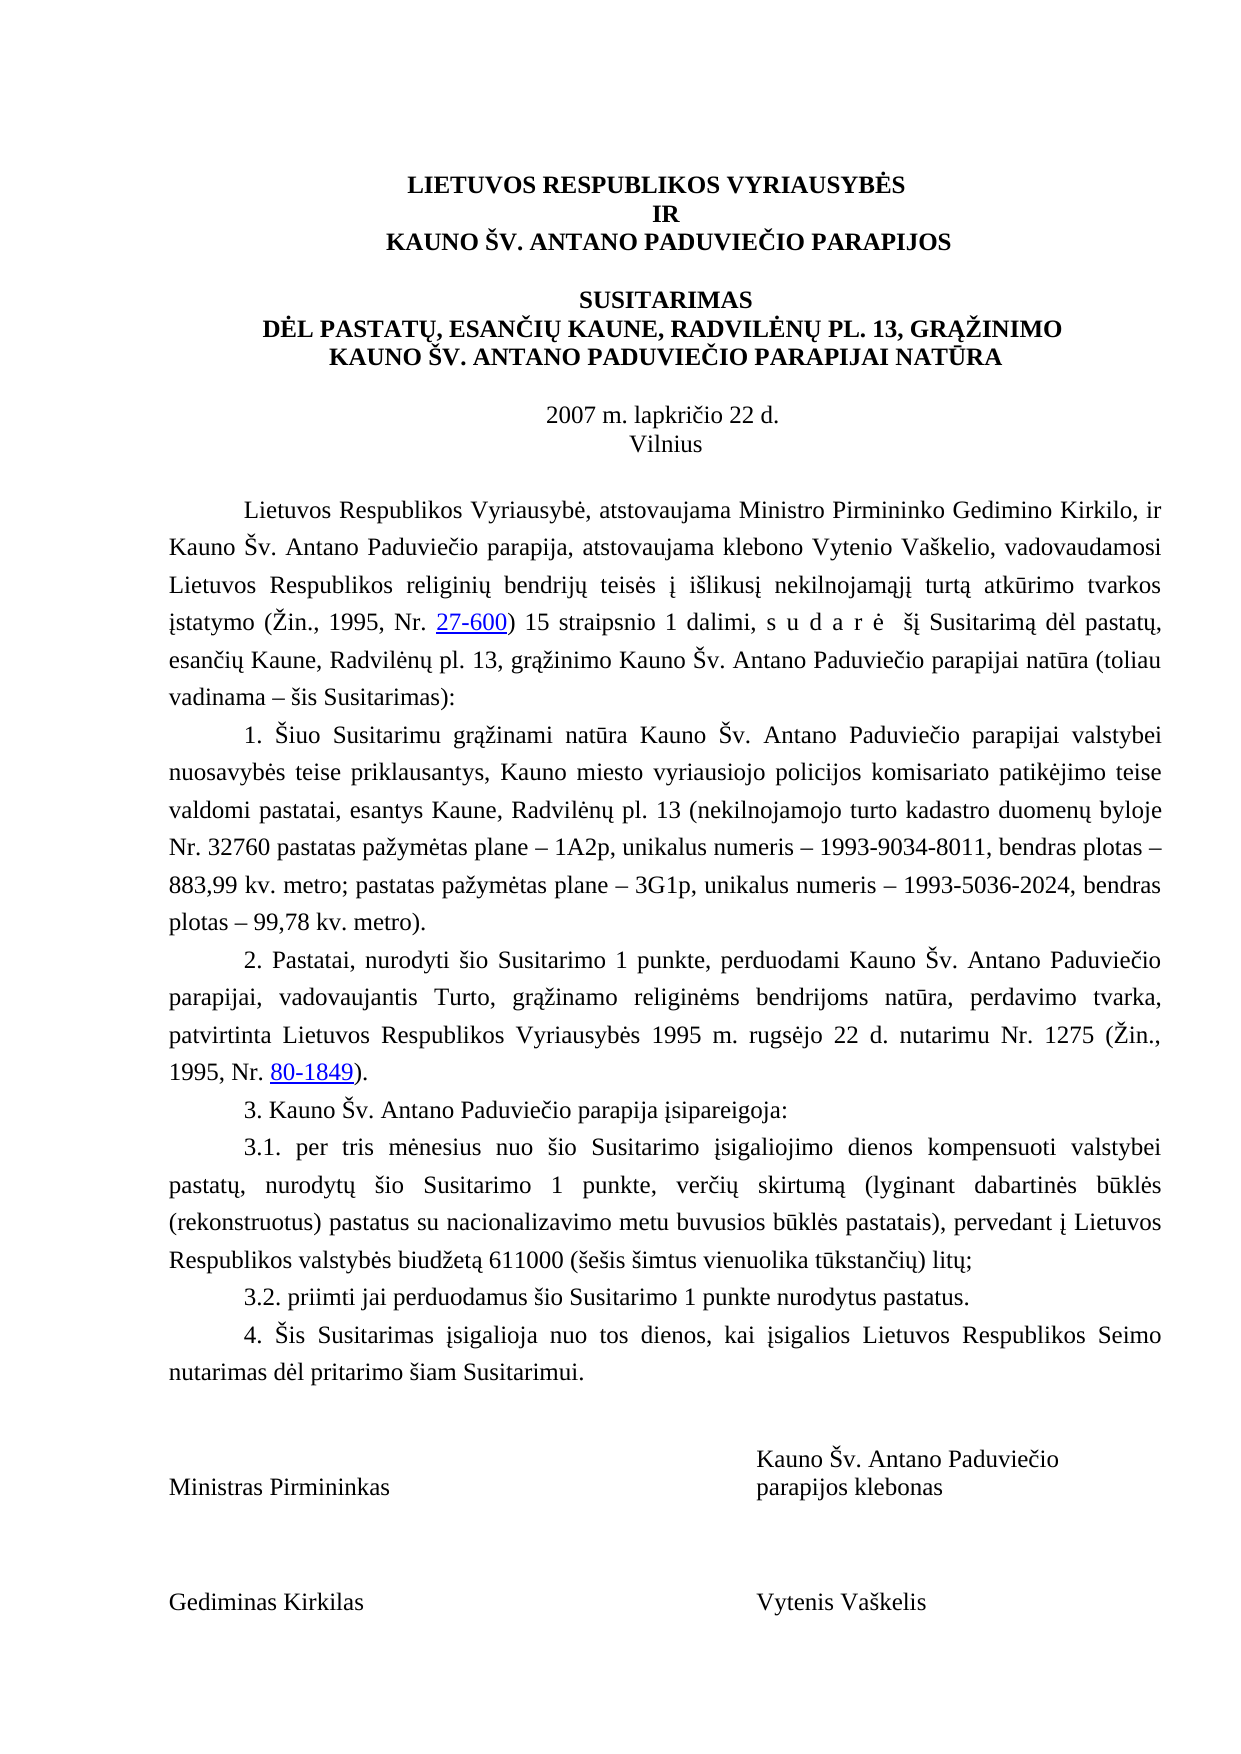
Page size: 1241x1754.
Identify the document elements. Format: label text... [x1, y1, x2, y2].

text SUSITARIMAS [169, 285, 1162, 314]
text 1. Šiuo Susitarimu grąžinami natūra Kauno Šv. Antano Paduviečio parapijai valstybei nuosavybės teise priklausantys, Kauno miesto vyriausiojo policijos komisariato patikėjimo teise valdomi pastatai, esantys Kaune, Radvilėnų pl. 13 (nekilnojamojo turto kadastro duomenų byloje Nr. 32760 pastatas pažymėtas plane – 1A2p, unikalus numeris – 1993-9034-8011, bendras plotas – 883,99 kv. metro; pastatas pažymėtas plane – 3G1p, unikalus numeris – 1993-5036-2024, bendras plotas – 99,78 kv. metro). [169, 711, 1162, 936]
text Gediminas Kirkilas Vytenis Vaškelis [169, 1587, 1162, 1616]
text 3.1. per tris mėnesius nuo šio Susitarimo įsigaliojimo dienos kompensuoti valstybei pastatų, nurodytų šio Susitarimo 1 punkte, verčių skirtumą (lyginant dabartinės būklės (rekonstruotus) pastatus su nacionalizavimo metu buvusios būklės pastatais), pervedant į Lietuvos Respublikos valstybės biudžetą 611000 (šešis šimtus vienuolika tūkstančių) litų; [169, 1124, 1162, 1274]
text Vilnius [169, 429, 1162, 457]
text IR [169, 199, 1162, 227]
text DĖL PASTATŲ, ESANČIŲ KAUNE, RADVILĖNŲ PL. 13, GRĄŽINIMO KAUNO ŠV. ANTANO PADUVIEČIO PARAPIJAI NATŪRA [169, 314, 1162, 371]
text 3.2. priimti jai perduodamus šio Susitarimo 1 punkte nurodytus pastatus. [244, 1274, 1162, 1311]
text 3. Kauno Šv. Antano Paduviečio parapija įsipareigoja: [169, 1086, 1162, 1124]
text Lietuvos Respublikos Vyriausybė, atstovaujama Ministro Pirmininko Gedimino Kirkilo, ir Kauno Šv. Antano Paduviečio parapija, atstovaujama klebono Vytenio Vaškelio, vadovaudamosi Lietuvos Respublikos religinių bendrijų teisės į išlikusį nekilnojamąjį turtą atkūrimo tvarkos įstatymo (Žin., 1995, Nr. 27-600) 15 straipsnio 1 dalimi, sudarė šį Susitarimą dėl pastatų, esančių Kaune, Radvilėnų pl. 13, grąžinimo Kauno Šv. Antano Paduviečio parapijai natūra (toliau vadinama – šis Susitarimas): [169, 486, 1162, 711]
text LIETUVOS RESPUBLIKOS VYRIAUSYBĖS [169, 170, 1162, 199]
text KAUNO ŠV. ANTANO PADUVIEČIO PARAPIJOS [169, 227, 1162, 256]
text 2. Pastatai, nurodyti šio Susitarimo 1 punkte, perduodami Kauno Šv. Antano Paduviečio parapijai, vadovaujantis Turto, grąžinamo religinėms bendrijoms natūra, perdavimo tvarka, patvirtinta Lietuvos Respublikos Vyriausybės 1995 m. rugsėjo 22 d. nutarimu Nr. 1275 (Žin., 1995, Nr. 80-1849). [169, 936, 1162, 1086]
text 4. Šis Susitarimas įsigalioja nuo tos dienos, kai įsigalios Lietuvos Respublikos Seimo nutarimas dėl pritarimo šiam Susitarimui. [169, 1311, 1162, 1386]
text Kauno Šv. Antano Paduviečio Ministras Pirmininkas parapijos klebonas [169, 1444, 1162, 1501]
text 2007 m. lapkričio 22 d. [169, 400, 1162, 429]
